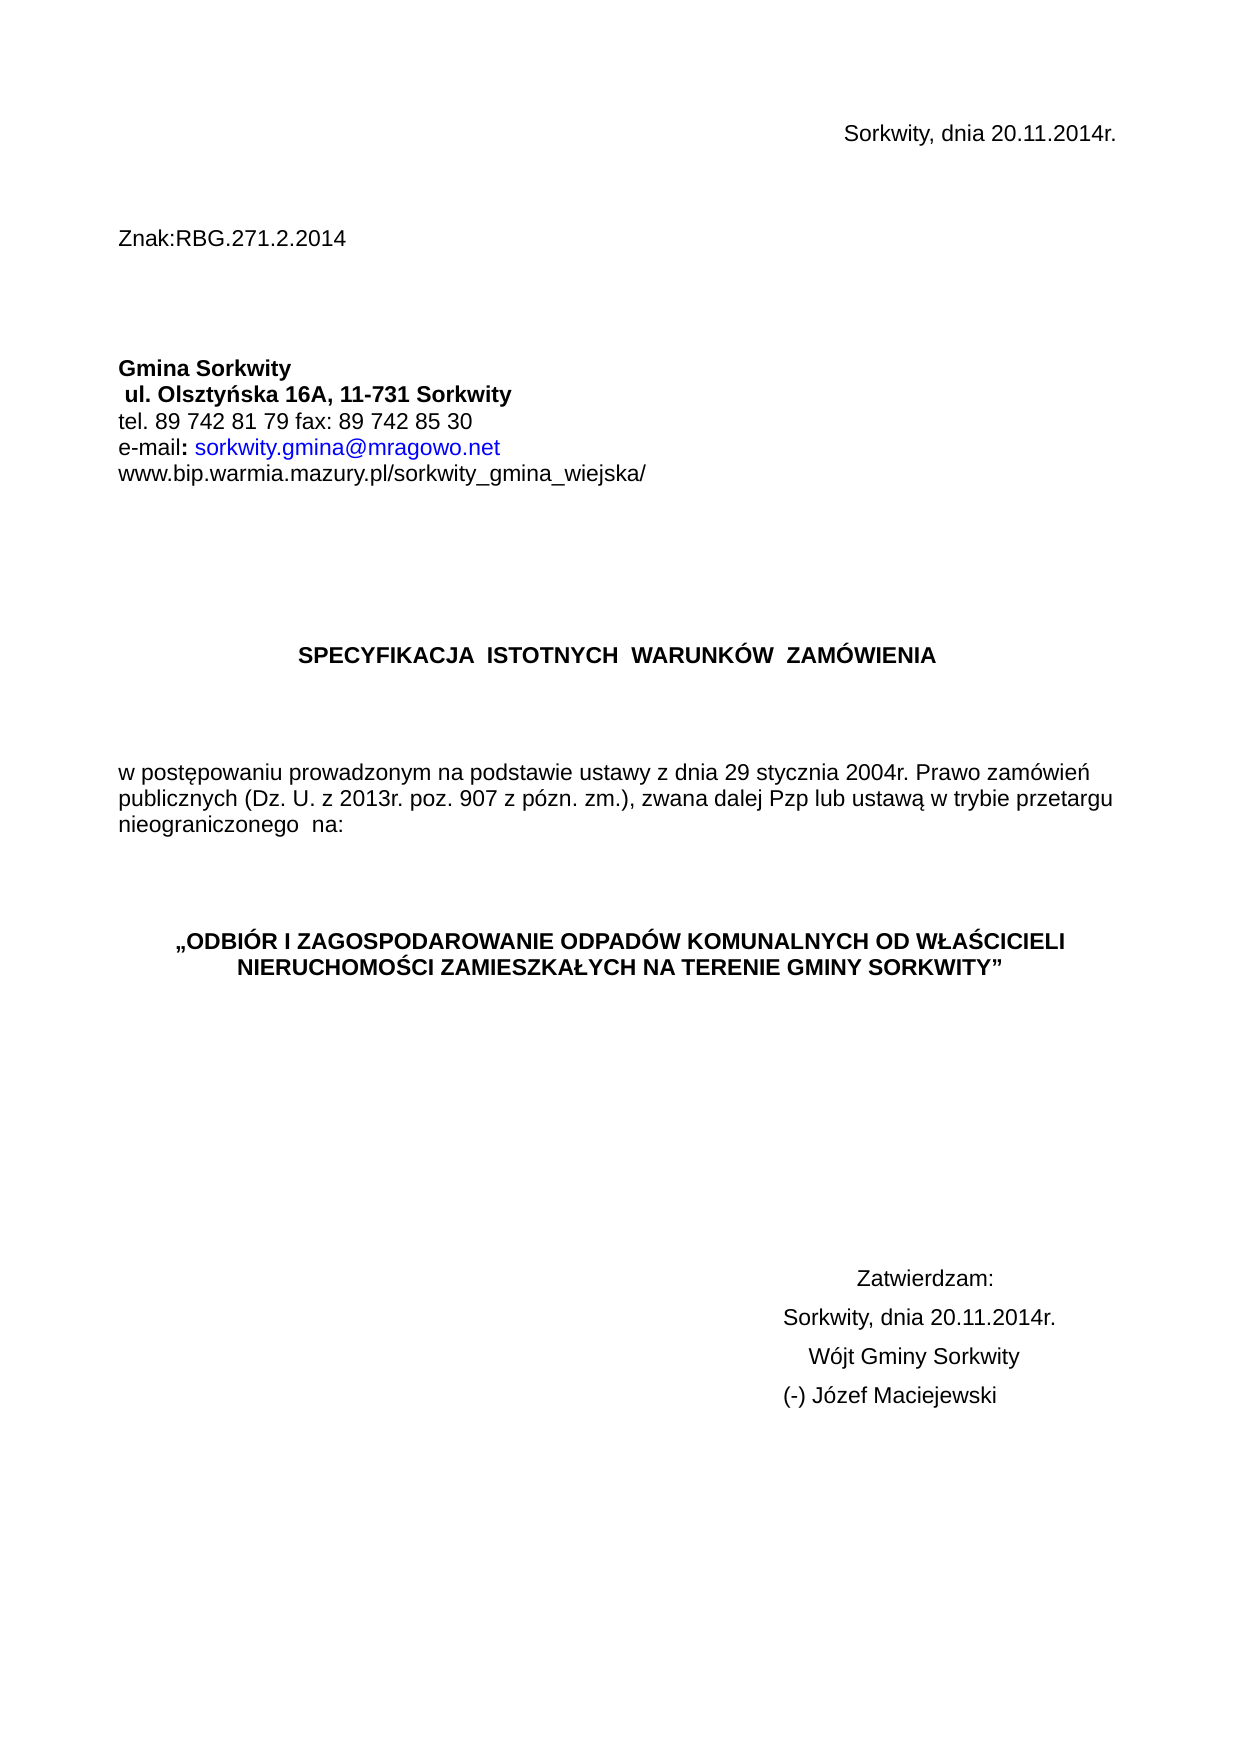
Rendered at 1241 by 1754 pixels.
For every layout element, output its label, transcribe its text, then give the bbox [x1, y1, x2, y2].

text www.bip.warmia.mazury.pl/sorkwity_gmina_wiejska/ [118, 460, 1122, 487]
text ul. Olsztyńska 16A, 11-731 Sorkwity [118, 381, 1122, 408]
text SPECYFIKACJA ISTOTNYCH WARUNKÓW ZAMÓWIENIA [118, 642, 1122, 668]
text Wójt Gminy Sorkwity [118, 1343, 1122, 1369]
text e-mail: sorkwity.gmina@mragowo.net [118, 434, 1122, 460]
text Zatwierdzam: [118, 1265, 1122, 1292]
text (-) Józef Maciejewski [118, 1382, 1122, 1408]
text Znak:RBG.271.2.2014 [118, 224, 1122, 251]
text tel. 89 742 81 79 fax: 89 742 85 30 [118, 408, 1122, 434]
text Sorkwity, dnia 20.11.2014r. [118, 1304, 1122, 1330]
text w postępowaniu prowadzonym na podstawie ustawy z dnia 29 stycznia 2004r. Prawo zamówień publicznych (Dz. U. z 2013r. poz. 907 z pózn. zm.), zwana dalej Pzp lub ustawą w trybie przetargu nieograniczonego na: [118, 759, 1122, 838]
text Gmina Sorkwity [118, 355, 1122, 381]
text „ODBIÓR I ZAGOSPODAROWANIE ODPADÓW KOMUNALNYCH OD WŁAŚCICIELI NIERUCHOMOŚCI ZAMIESZKAŁYCH NA TERENIE GMINY SORKWITY” [118, 928, 1122, 981]
text Sorkwity, dnia 20.11.2014r. [118, 118, 1122, 147]
